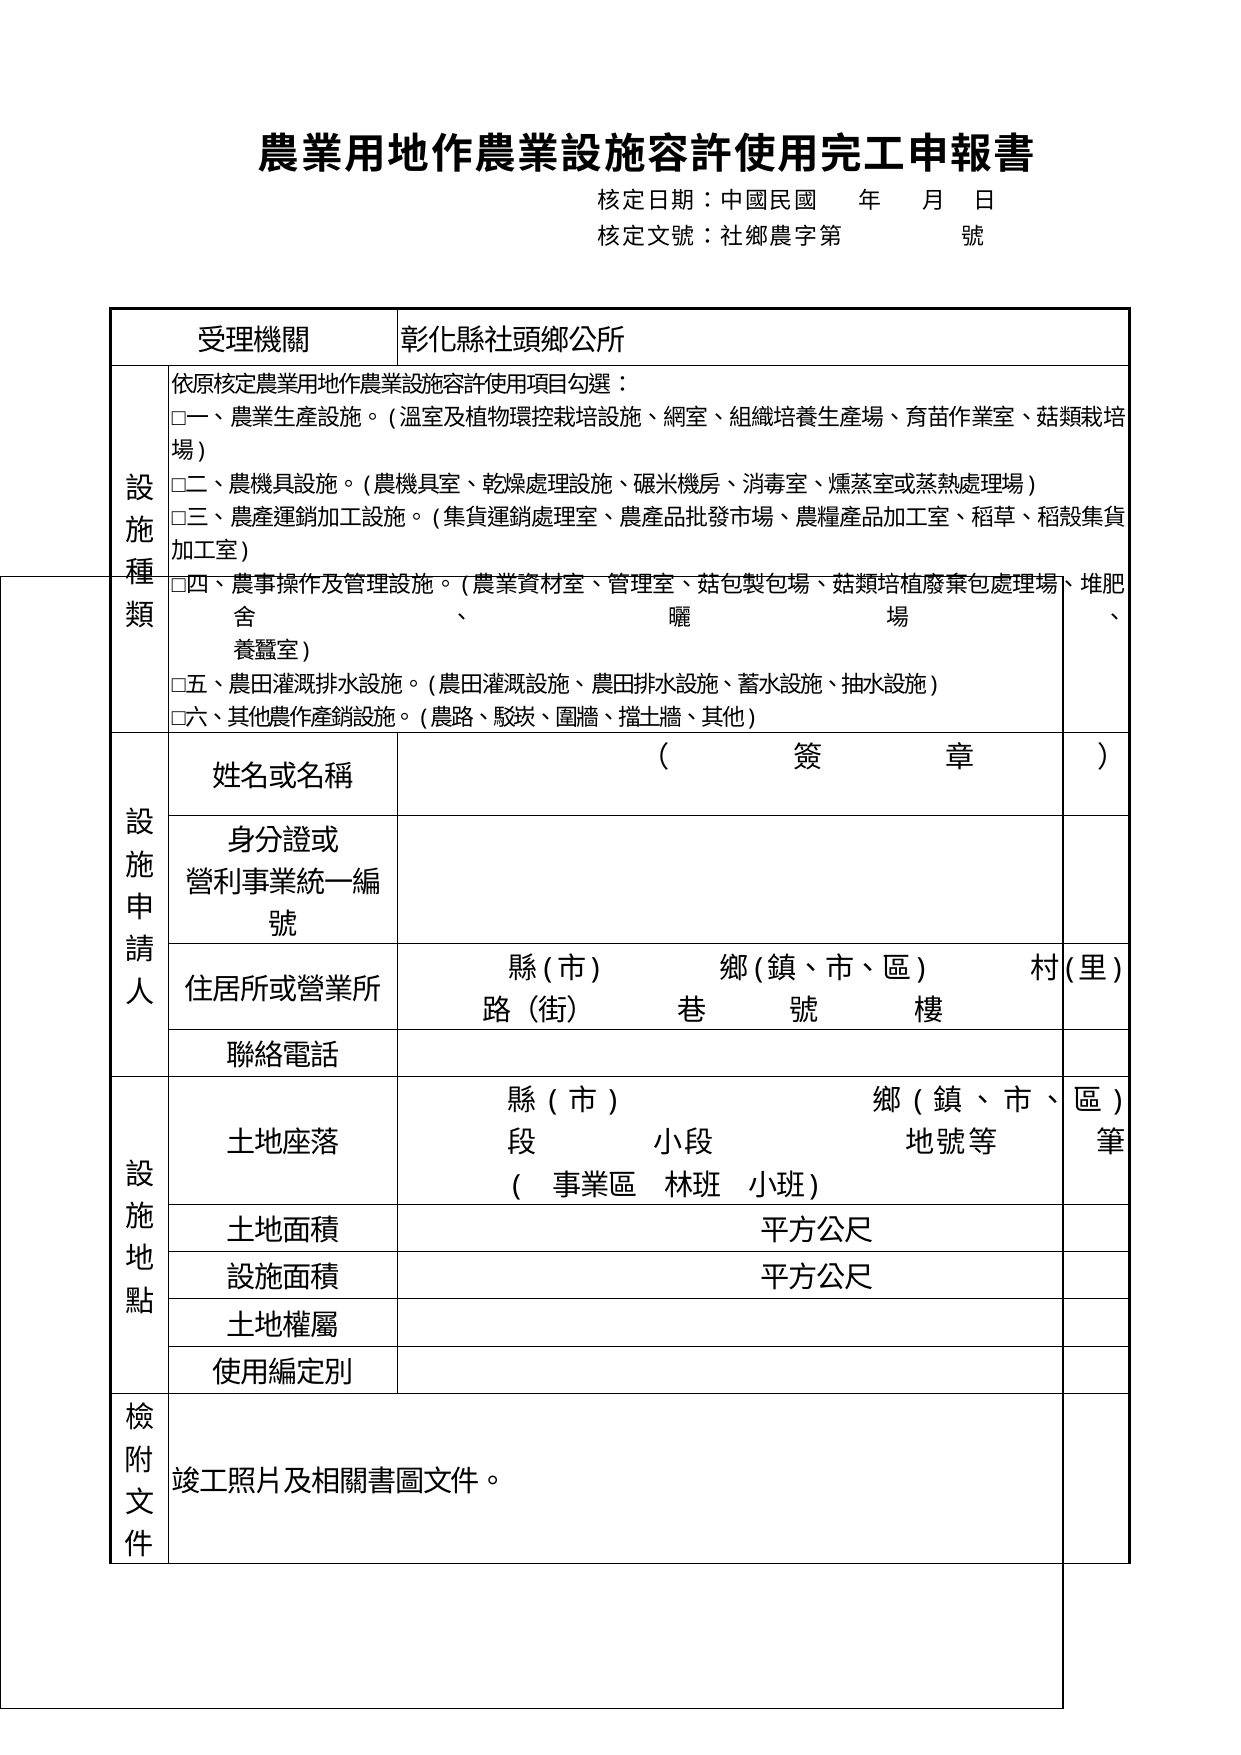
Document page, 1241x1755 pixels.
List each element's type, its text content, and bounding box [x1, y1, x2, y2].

table_cell 設施種類 [112, 577, 168, 732]
table_cell 聯絡電話 [169, 1030, 397, 1076]
table_cell 平方公尺 [398, 1205, 1062, 1251]
table_cell 縣(市) 鄉(鎮、市、區) 段 小段 地號等 筆 ( 事業區 林班 小班) [1064, 1077, 1128, 1204]
table_cell [1064, 816, 1128, 943]
table_cell [398, 1347, 1062, 1393]
table_cell 竣工照片及相關書圖文件。 [169, 1394, 1062, 1563]
table_cell 土地面積 [169, 1205, 397, 1251]
table_cell [398, 1299, 1062, 1346]
table_header 彰化縣社頭鄉公所 [398, 310, 1128, 365]
table_cell 土地座落 [169, 1077, 397, 1204]
table_cell 平方公尺 [398, 1252, 1062, 1298]
table_cell ） [1064, 733, 1128, 815]
table_cell 設施種類 [133, 560, 144, 576]
table_cell 縣(市) 鄉(鎮、市、區) 村(里) 路（街） 巷 號 樓 [398, 944, 1062, 1029]
table_cell 縣(市) 鄉(鎮、市、區) 段 小段 地號等 筆 ( 事業區 林班 小班) [398, 1077, 1062, 1204]
table_cell 住居所或營業所 [169, 944, 397, 1029]
table_cell 設施地點 [112, 1077, 168, 1393]
table_cell [398, 1030, 1062, 1076]
table_cell 設施面積 [169, 1252, 397, 1298]
text 核定日期：中國民國 年 月 日 核定文號：社鄉農字第 號 [598, 180, 1021, 251]
table_cell 身分證或 營利事業統一編號 [169, 816, 397, 943]
table_cell [1064, 1252, 1128, 1298]
table_cell 設施種類 [112, 366, 168, 576]
table_cell 土地權屬 [169, 1299, 397, 1346]
table_cell 姓名或名稱 [169, 733, 397, 815]
table_cell [1064, 1299, 1128, 1346]
table_cell 依原核定農業用地作農業設施容許使用項目勾選： □一、農業生產設施。(溫室及植物環控栽培設施、網室、組織培養生產場、育苗作業室、菇類栽培場) □二、農機具設施。(農機具室、乾燥處理設施、碾米機房、消毒室、燻蒸室或蒸熱處理場) □三、農產運銷加工設施。(集貨運銷處理室、農產品批發市場、農糧產品加工室、稻草、稻殼集貨加工室) □四、農事操作及管理設施。(農業資材室、管理室、菇包製包場、菇類培植廢棄包處理場、堆肥舍、曬場、 養蠶室) □五、農田灌溉排水設施。(農田灌溉設施、農田排水設施、蓄水設施、抽水設施) □六、其他農作產銷設施。(農路、駁崁、圍牆、擋土牆、其他) [169, 366, 1128, 732]
table_cell [1064, 1394, 1128, 1563]
text 農業用地作農業設施容許使用完工申報書 [148, 120, 1146, 180]
table_cell [1064, 1030, 1128, 1076]
table_cell （簽章 [398, 733, 1062, 815]
table_cell [1064, 1347, 1128, 1393]
table_cell 設施申請人 [112, 733, 168, 1076]
table_cell 縣(市) 鄉(鎮、市、區) 村(里) 路（街） 巷 號 樓 [1064, 944, 1128, 1029]
table_header 受理機關 [112, 310, 397, 365]
table_cell 使用編定別 [169, 1347, 397, 1393]
table_cell 檢附 文件 [112, 1394, 168, 1563]
table_cell [1064, 1205, 1128, 1251]
table_cell [398, 816, 1062, 943]
